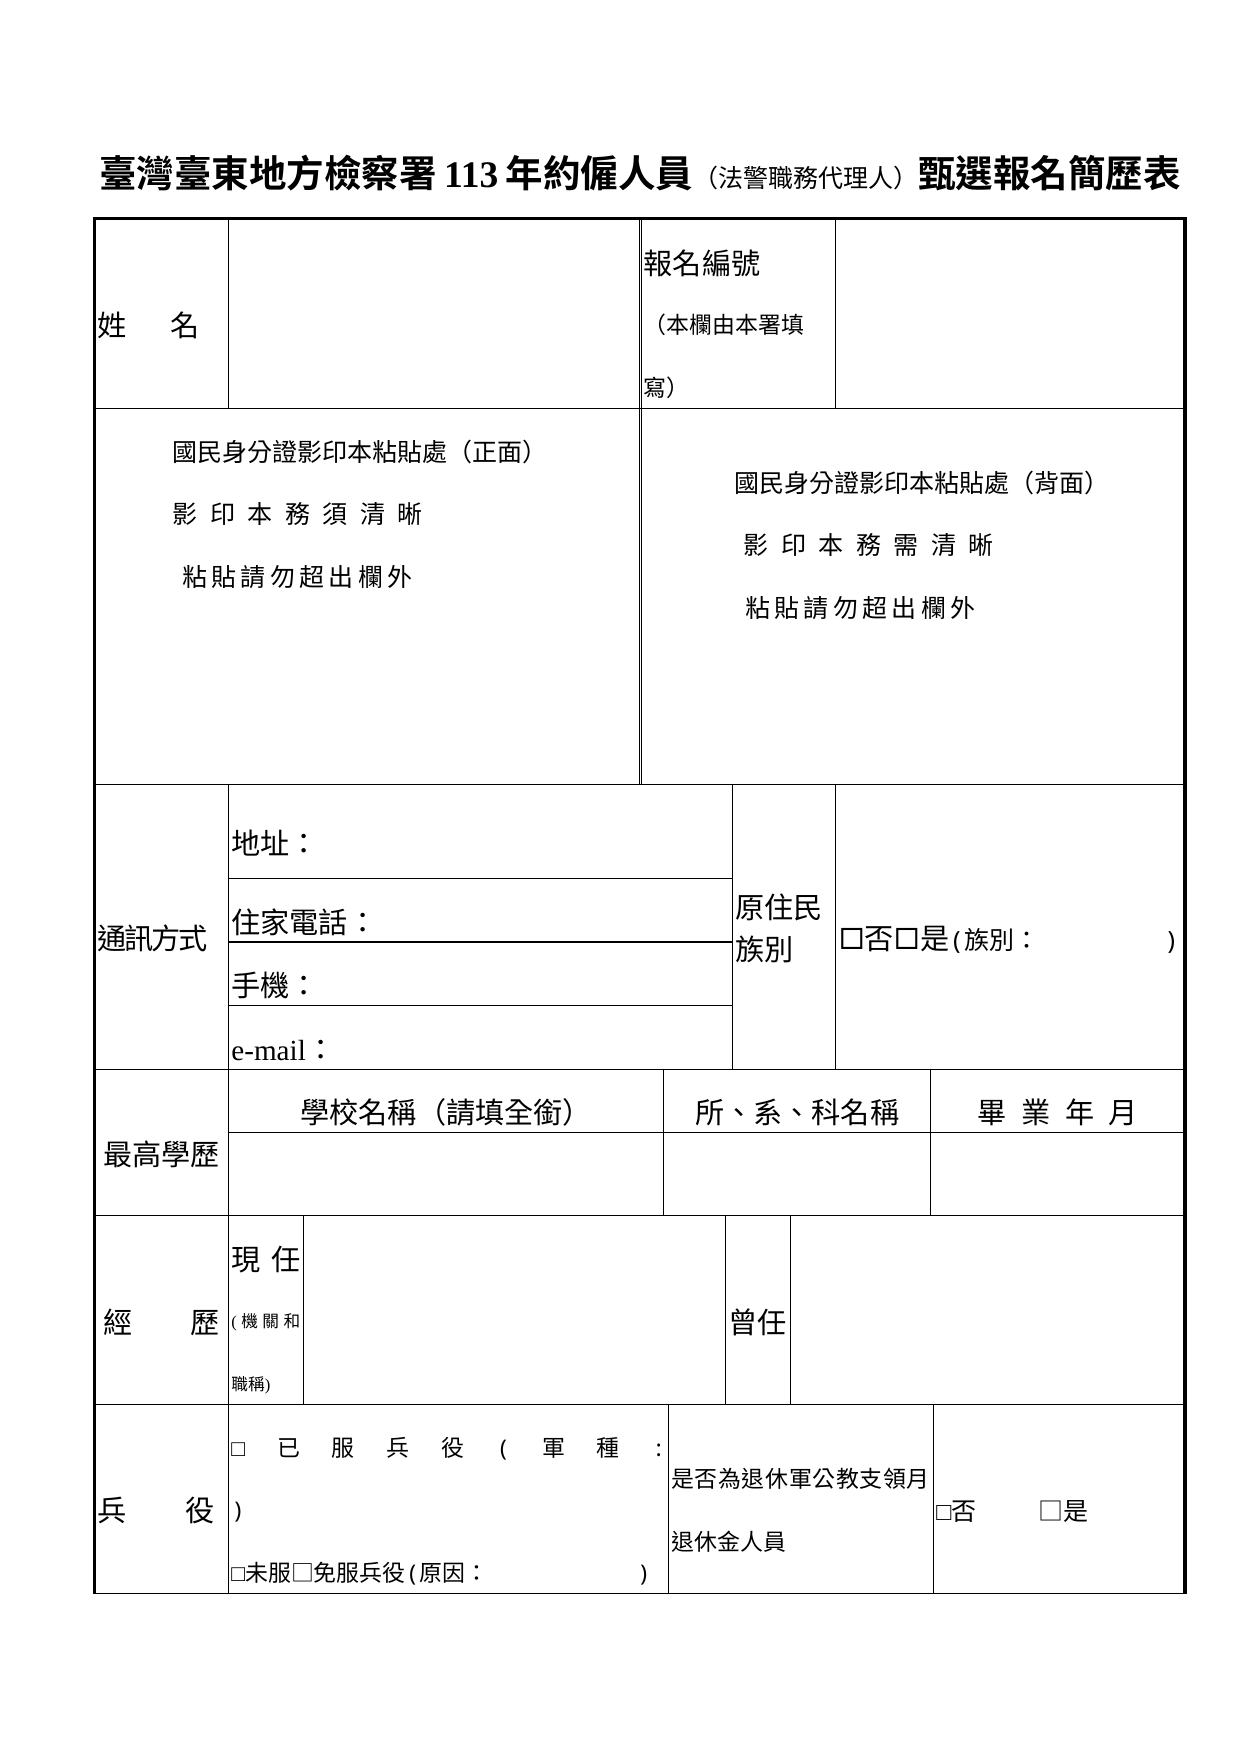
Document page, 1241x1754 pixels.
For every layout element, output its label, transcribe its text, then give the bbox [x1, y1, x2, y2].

table_cell [229, 1133, 663, 1215]
table_cell 住家電話： [229, 879, 732, 941]
table_cell [836, 220, 1183, 407]
table_cell [664, 1133, 930, 1215]
table_cell 報名編號 （本欄由本署填寫） [642, 220, 835, 407]
table_cell [791, 1216, 1183, 1404]
table_header 臺灣臺東地方檢察署113年約僱人員（法警職務代理人）甄選報名簡歷表 [95, 105, 1185, 217]
table_cell 國民身分證影印本粘貼處（正面） 影 印 本 務 須 清 晰 粘貼請勿超出欄外 [96, 409, 639, 783]
table_cell 最高學歷 [96, 1070, 228, 1215]
table_cell [931, 1133, 1183, 1215]
table_cell 兵 役 [96, 1405, 228, 1592]
table_cell 畢 業 年 月 [931, 1070, 1183, 1132]
table_cell 通訊方式 [96, 785, 228, 1068]
table_cell [304, 1216, 725, 1404]
table_cell 手機： [229, 943, 732, 1005]
table_cell 否是(族別： ) [836, 785, 1183, 1068]
table_cell □否 □是 [934, 1405, 1183, 1592]
table_cell 地址： [229, 785, 732, 878]
table_cell 曾任 [726, 1216, 790, 1404]
table_cell □已服兵役(軍種: ) □未服□免服兵役(原因： ) [229, 1405, 668, 1592]
table_cell 原住民 族別 [733, 785, 835, 1068]
table_cell 是否為退休軍公教支領月退休金人員 [669, 1405, 933, 1592]
table_cell 經 歷 [96, 1216, 228, 1404]
table_cell e-mail： [229, 1006, 732, 1068]
table_cell 國民身分證影印本粘貼處（背面） 影 印 本 務 需 清 晰 粘貼請勿超出欄外 [642, 409, 1183, 783]
table_cell 現任(機關和職稱) [229, 1216, 303, 1404]
table_cell [229, 220, 639, 407]
table_cell 學校名稱（請填全銜） [229, 1070, 663, 1132]
table_cell 所、系、科名稱 [664, 1070, 930, 1132]
table_cell 姓 名 [96, 220, 228, 407]
